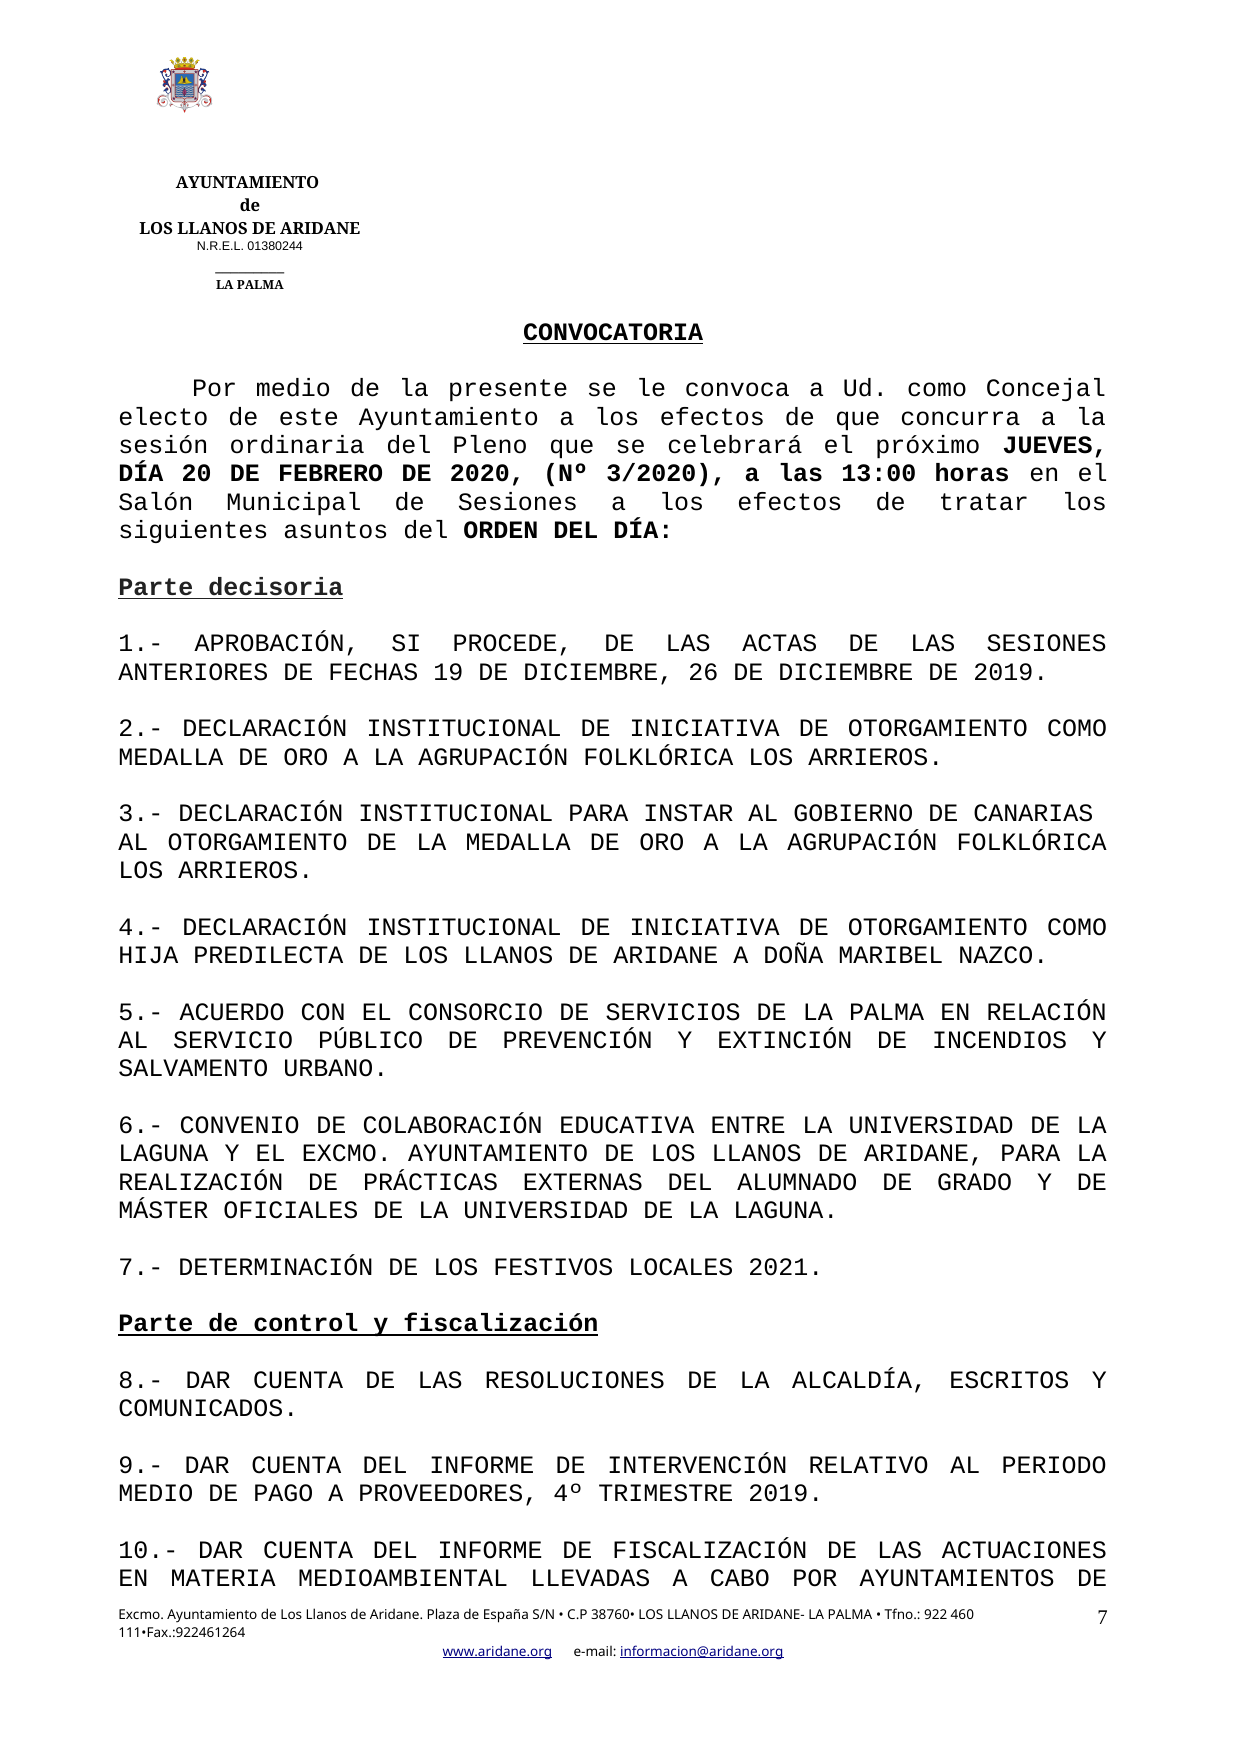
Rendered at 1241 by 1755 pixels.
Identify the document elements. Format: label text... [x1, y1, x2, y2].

text CONVOCATORIA [118, 319, 1107, 348]
text 10.- DAR CUENTA DEL INFORME DE FISCALIZACIÓN DE LAS ACTUACIONES EN MATERIA MEDIOAMBIENTAL LLEVADAS A CABO POR AYUNTAMIENTOS DE [118, 1538, 1107, 1594]
text 8.- DAR CUENTA DE LAS RESOLUCIONES DE LA ALCALDÍA, ESCRITOS Y COMUNICADOS. [118, 1368, 1107, 1424]
text Por medio de la presente se le convoca a Ud. como Concejal electo de este Ayuntamiento a los efectos de que concurra a la sesión ordinaria del Pleno que se celebrará el próximo JUEVES, DÍA 20 DE FEBRERO DE 2020, (Nº 3/2020), a las 13:00 horas en el Salón Municipal de Sesiones a los efectos de tratar los siguientes asuntos del ORDEN DEL DÍA: [118, 376, 1107, 546]
text 7.- DETERMINACIÓN DE LOS FESTIVOS LOCALES 2021. [118, 1254, 1107, 1283]
text 9.- DAR CUENTA DEL INFORME DE INTERVENCIÓN RELATIVO AL PERIODO MEDIO DE PAGO A PROVEEDORES, 4º TRIMESTRE 2019. [118, 1453, 1107, 1509]
text 6.- CONVENIO DE COLABORACIÓN EDUCATIVA ENTRE LA UNIVERSIDAD DE LA LAGUNA Y EL EXCMO. AYUNTAMIENTO DE LOS LLANOS DE ARIDANE, PARA LA REALIZACIÓN DE PRÁCTICAS EXTERNAS DEL ALUMNADO DE GRADO Y DE MÁSTER OFICIALES DE LA UNIVERSIDAD DE LA LAGUNA. [118, 1113, 1107, 1226]
text 1.- APROBACIÓN, SI PROCEDE, DE LAS ACTAS DE LAS SESIONES ANTERIORES DE FECHAS 19 DE DICIEMBRE, 26 DE DICIEMBRE DE 2019. [118, 631, 1107, 688]
text 5.- ACUERDO CON EL CONSORCIO DE SERVICIOS DE LA PALMA EN RELACIÓN AL SERVICIO PÚBLICO DE PREVENCIÓN Y EXTINCIÓN DE INCENDIOS Y SALVAMENTO URBANO. [118, 999, 1107, 1084]
text 3.- DECLARACIÓN INSTITUCIONAL PARA INSTAR AL GOBIERNO DE CANARIAS [118, 801, 1107, 829]
text Parte decisoria [118, 574, 1107, 603]
text Parte de control y fiscalización [118, 1311, 1107, 1339]
text 4.- DECLARACIÓN INSTITUCIONAL DE INICIATIVA DE OTORGAMIENTO COMO HIJA PREDILECTA DE LOS LLANOS DE ARIDANE A DOÑA MARIBEL NAZCO. [118, 914, 1107, 971]
text AL OTORGAMIENTO DE LA MEDALLA DE ORO A LA AGRUPACIÓN FOLKLÓRICA LOS ARRIEROS. [118, 829, 1107, 886]
text 2.- DECLARACIÓN INSTITUCIONAL DE INICIATIVA DE OTORGAMIENTO COMO MEDALLA DE ORO A LA AGRUPACIÓN FOLKLÓRICA LOS ARRIEROS. [118, 716, 1107, 773]
